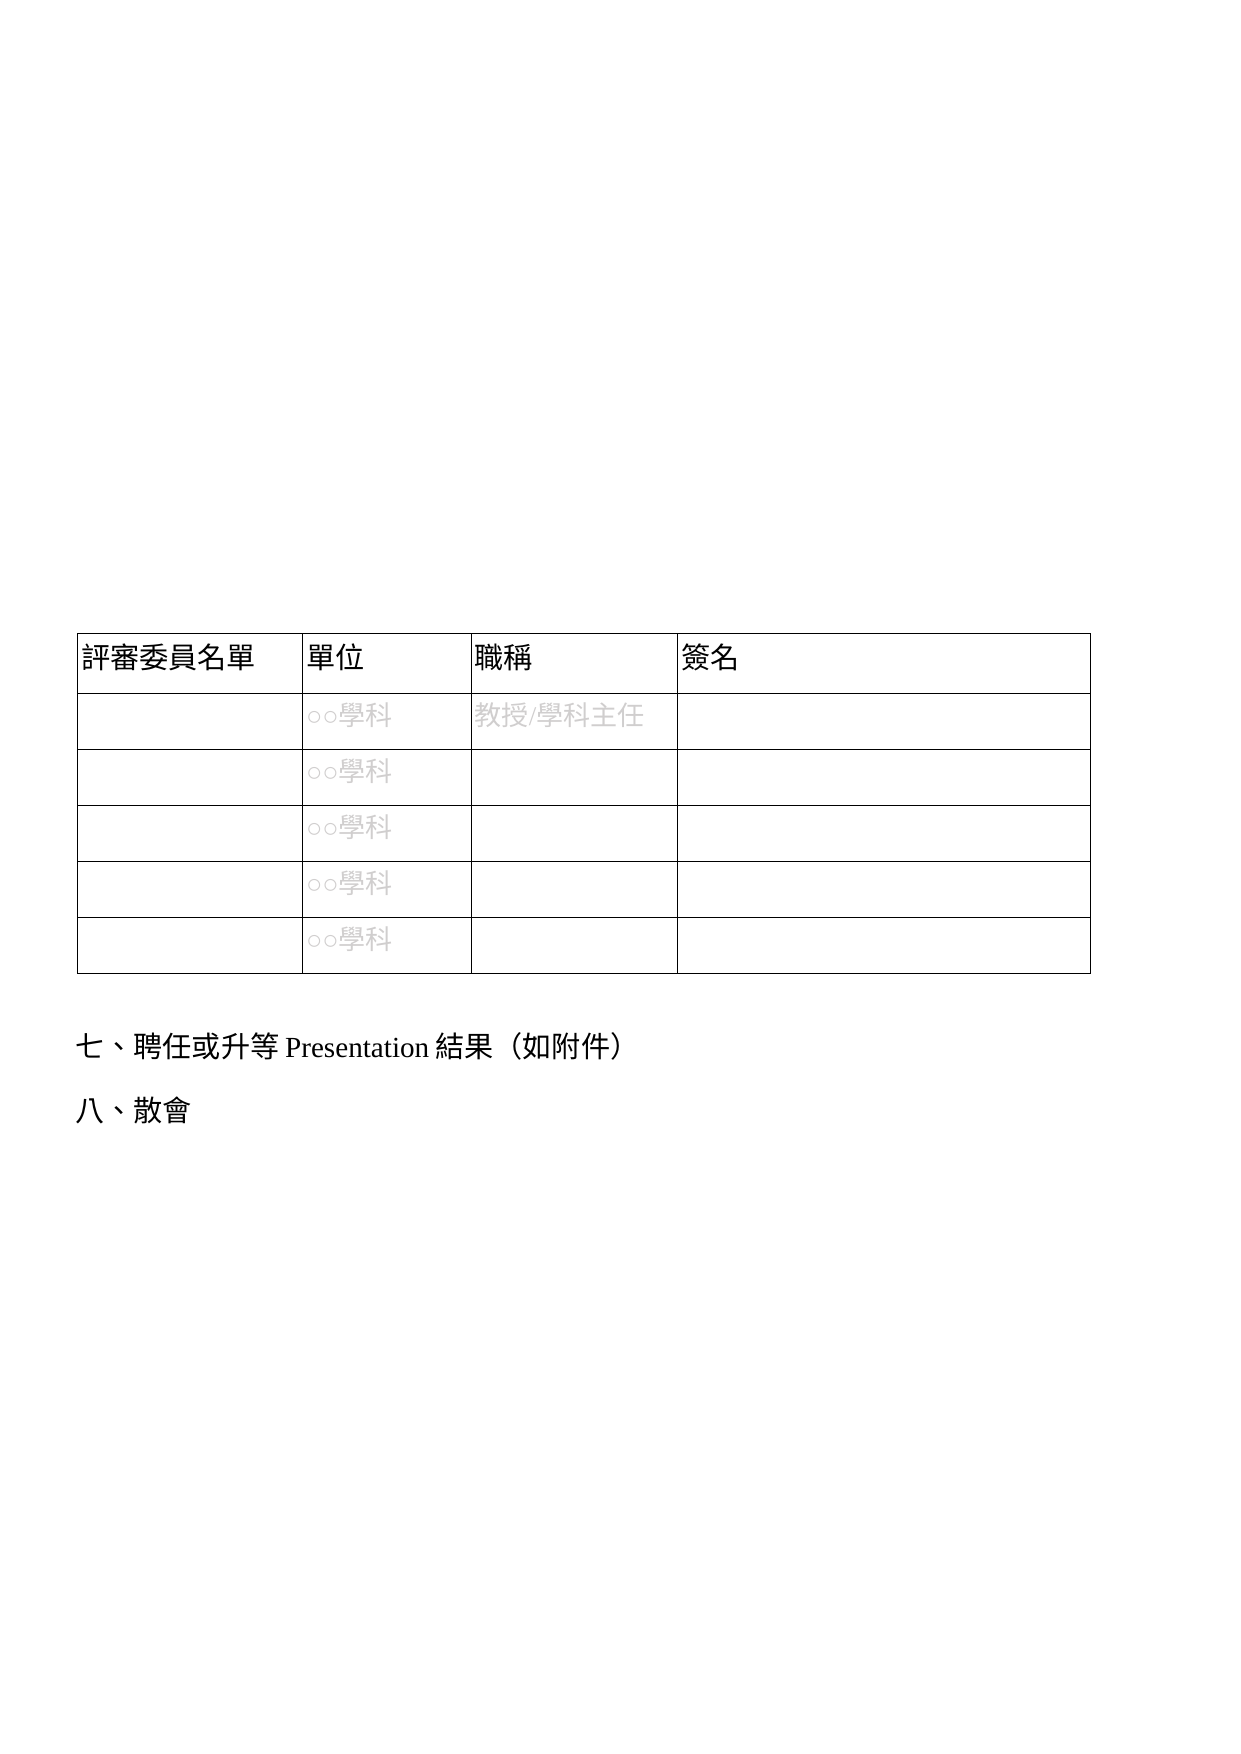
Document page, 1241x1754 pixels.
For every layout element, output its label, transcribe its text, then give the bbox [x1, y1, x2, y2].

table_header 評審委員名單 [78, 634, 302, 693]
table_cell [78, 694, 302, 749]
text 八、散會 [75, 1087, 1165, 1129]
table_cell ○○學科 [303, 750, 471, 805]
table_cell ○○學科 [303, 862, 471, 917]
table_cell 教授/學科主任 [472, 694, 677, 749]
table_cell [472, 918, 677, 972]
table_cell [678, 750, 1090, 805]
table_cell [78, 806, 302, 861]
table_cell [678, 806, 1090, 861]
table_cell [472, 806, 677, 861]
table_cell [678, 918, 1090, 972]
table_cell [472, 862, 677, 917]
table_cell [78, 862, 302, 917]
table_header 職稱 [472, 634, 677, 693]
table_cell ○○學科 [303, 694, 471, 749]
table_header 單位 [303, 634, 471, 693]
table_header 簽名 [678, 634, 1090, 693]
table_cell [78, 918, 302, 972]
table_cell ○○學科 [303, 806, 471, 861]
table_cell [78, 750, 302, 805]
text 七、聘任或升等Presentation結果（如附件） [75, 1024, 1165, 1066]
table_cell ○○學科 [303, 918, 471, 972]
table_cell [678, 862, 1090, 917]
table_cell [472, 750, 677, 805]
table_cell [678, 694, 1090, 749]
